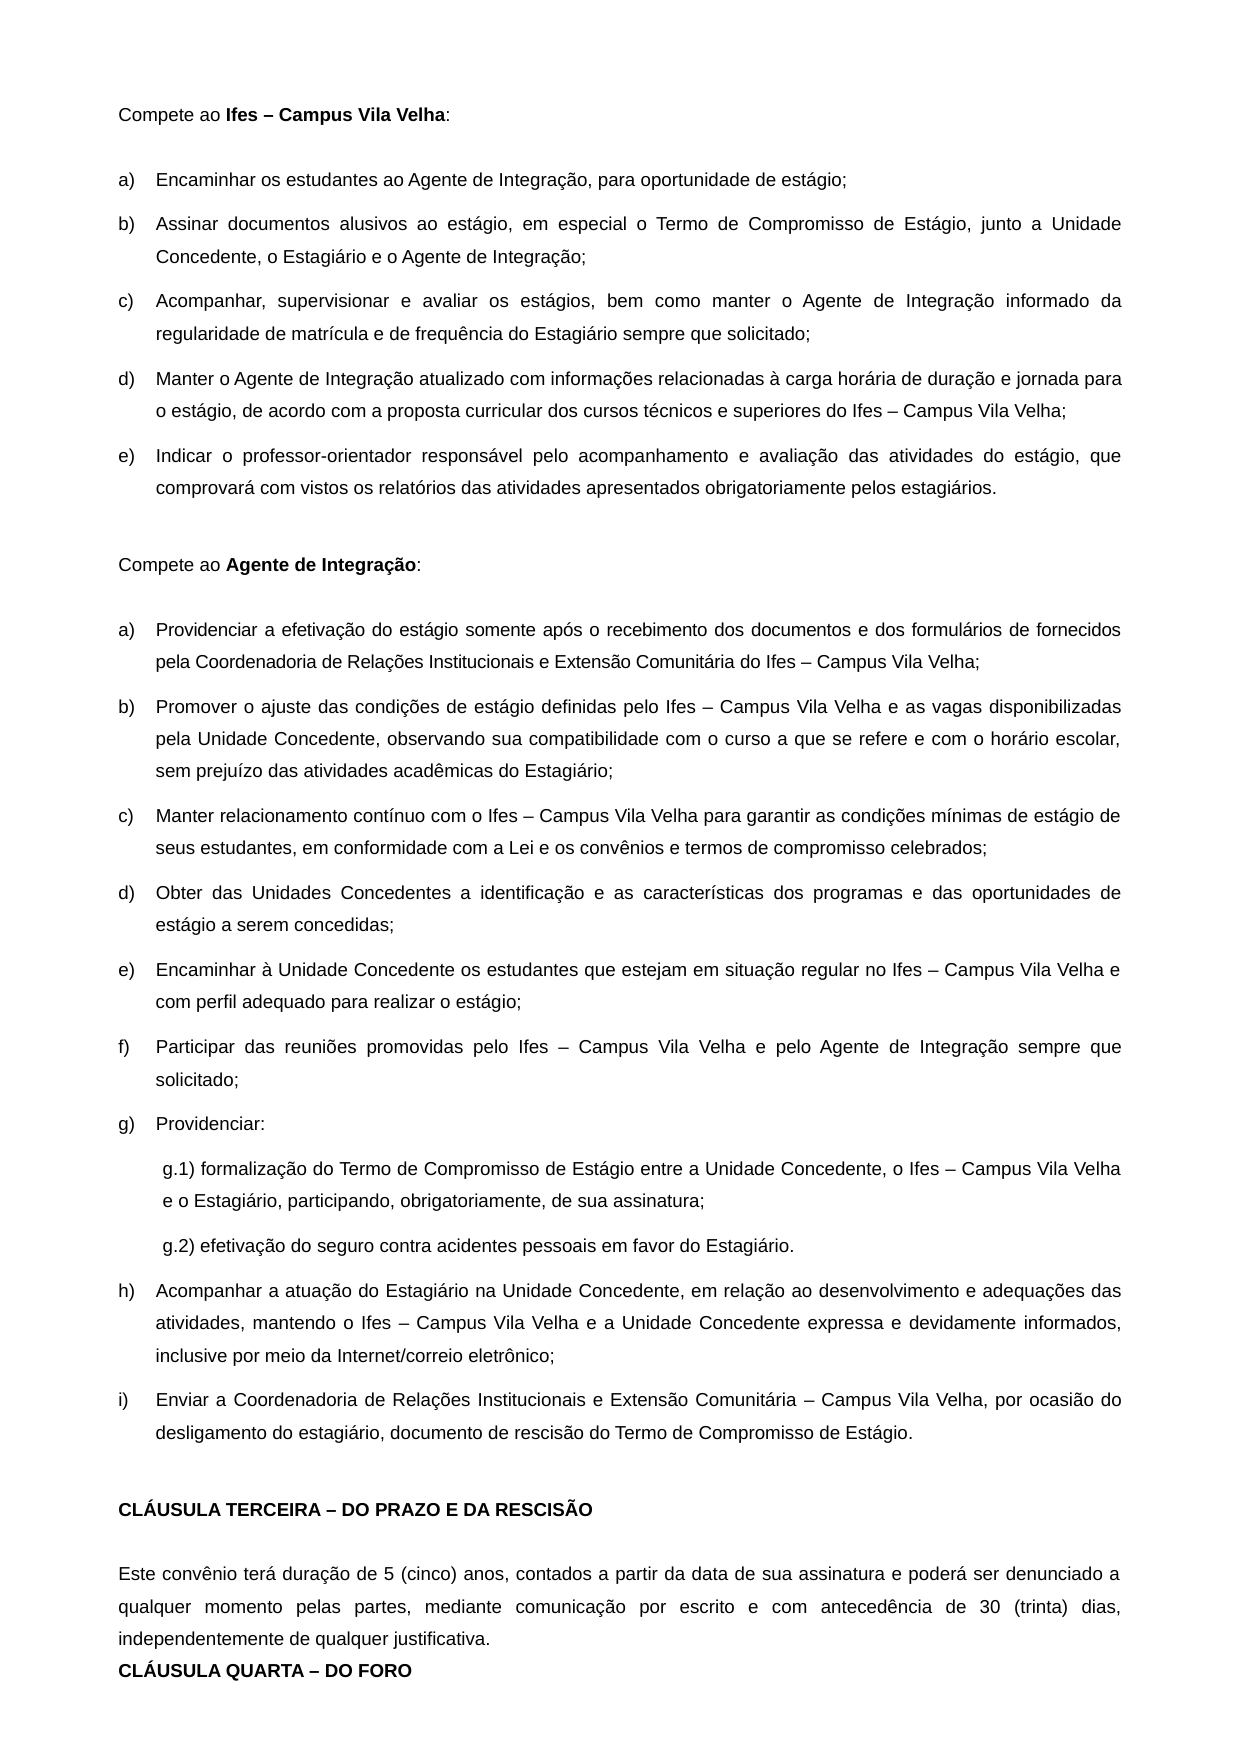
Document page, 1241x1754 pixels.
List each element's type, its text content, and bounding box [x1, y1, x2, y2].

text CLÁUSULA TERCEIRA – DO PRAZO E DA RESCISÃO [118, 1498, 1122, 1520]
list Encaminhar os estudantes ao Agente de Integração, para oportunidade de estágio; [118, 168, 1122, 190]
subtitle CLÁUSULA QUARTA – DO FORO [118, 1660, 1122, 1682]
text Compete ao Agente de Integração: [118, 554, 1122, 575]
list Enviar a Coordenadoria de Relações Institucionais e Extensão Comunitária – Campus Vila Velha, por ocasião do desligamento do estagiário, documento de rescisão do Termo de Compromisso de Estágio. [118, 1389, 1122, 1443]
list Manter o Agente de Integração atualizado com informações relacionadas à carga horária de duração e jornada para o estágio, de acordo com a proposta curricular dos cursos técnicos e superiores do Ifes – Campus Vila Velha; [118, 367, 1122, 421]
text g.2) efetivação do seguro contra acidentes pessoais em favor do Estagiário. [162, 1235, 1122, 1257]
list Manter relacionamento contínuo com o Ifes – Campus Vila Velha para garantir as condições mínimas de estágio de seus estudantes, em conformidade com a Lei e os convênios e termos de compromisso celebrados; [118, 805, 1122, 859]
list Assinar documentos alusivos ao estágio, em especial o Termo de Compromisso de Estágio, junto a Unidade Concedente, o Estagiário e o Agente de Integração; [118, 213, 1122, 267]
text Compete ao Ifes – Campus Vila Velha: [118, 104, 1122, 125]
text Este convênio terá duração de 5 (cinco) anos, contados a partir da data de sua assinatura e poderá ser denunciado a qualquer momento pelas partes, mediante comunicação por escrito e com antecedência de 30 (trinta) dias, independentemente de qualquer justificativa. [118, 1563, 1122, 1649]
list Providenciar: [118, 1113, 1122, 1135]
list Acompanhar a atuação do Estagiário na Unidade Concedente, em relação ao desenvolvimento e adequações das atividades, mantendo o Ifes – Campus Vila Velha e a Unidade Concedente expressa e devidamente informados, inclusive por meio da Internet/correio eletrônico; [118, 1280, 1122, 1366]
list Encaminhar à Unidade Concedente os estudantes que estejam em situação regular no Ifes – Campus Vila Velha e com perfil adequado para realizar o estágio; [118, 959, 1122, 1013]
list Indicar o professor-orientador responsável pelo acompanhamento e avaliação das atividades do estágio, que comprovará com vistos os relatórios das atividades apresentados obrigatoriamente pelos estagiários. [118, 444, 1122, 498]
list Participar das reuniões promovidas pelo Ifes – Campus Vila Velha e pelo Agente de Integração sempre que solicitado; [118, 1036, 1122, 1090]
list Obter das Unidades Concedentes a identificação e as características dos programas e das oportunidades de estágio a serem concedidas; [118, 882, 1122, 936]
list Acompanhar, supervisionar e avaliar os estágios, bem como manter o Agente de Integração informado da regularidade de matrícula e de frequência do Estagiário sempre que solicitado; [118, 290, 1122, 344]
text g.1) formalização do Termo de Compromisso de Estágio entre a Unidade Concedente, o Ifes – Campus Vila Velha e o Estagiário, participando, obrigatoriamente, de sua assinatura; [162, 1158, 1122, 1212]
list Promover o ajuste das condições de estágio definidas pelo Ifes – Campus Vila Velha e as vagas disponibilizadas pela Unidade Concedente, observando sua compatibilidade com o curso a que se refere e com o horário escolar, sem prejuízo das atividades acadêmicas do Estagiário; [118, 695, 1122, 782]
list Providenciar a efetivação do estágio somente após o recebimento dos documentos e dos formulários de fornecidos pela Coordenadoria de Relações Institucionais e Extensão Comunitária do Ifes – Campus Vila Velha; [118, 618, 1122, 672]
